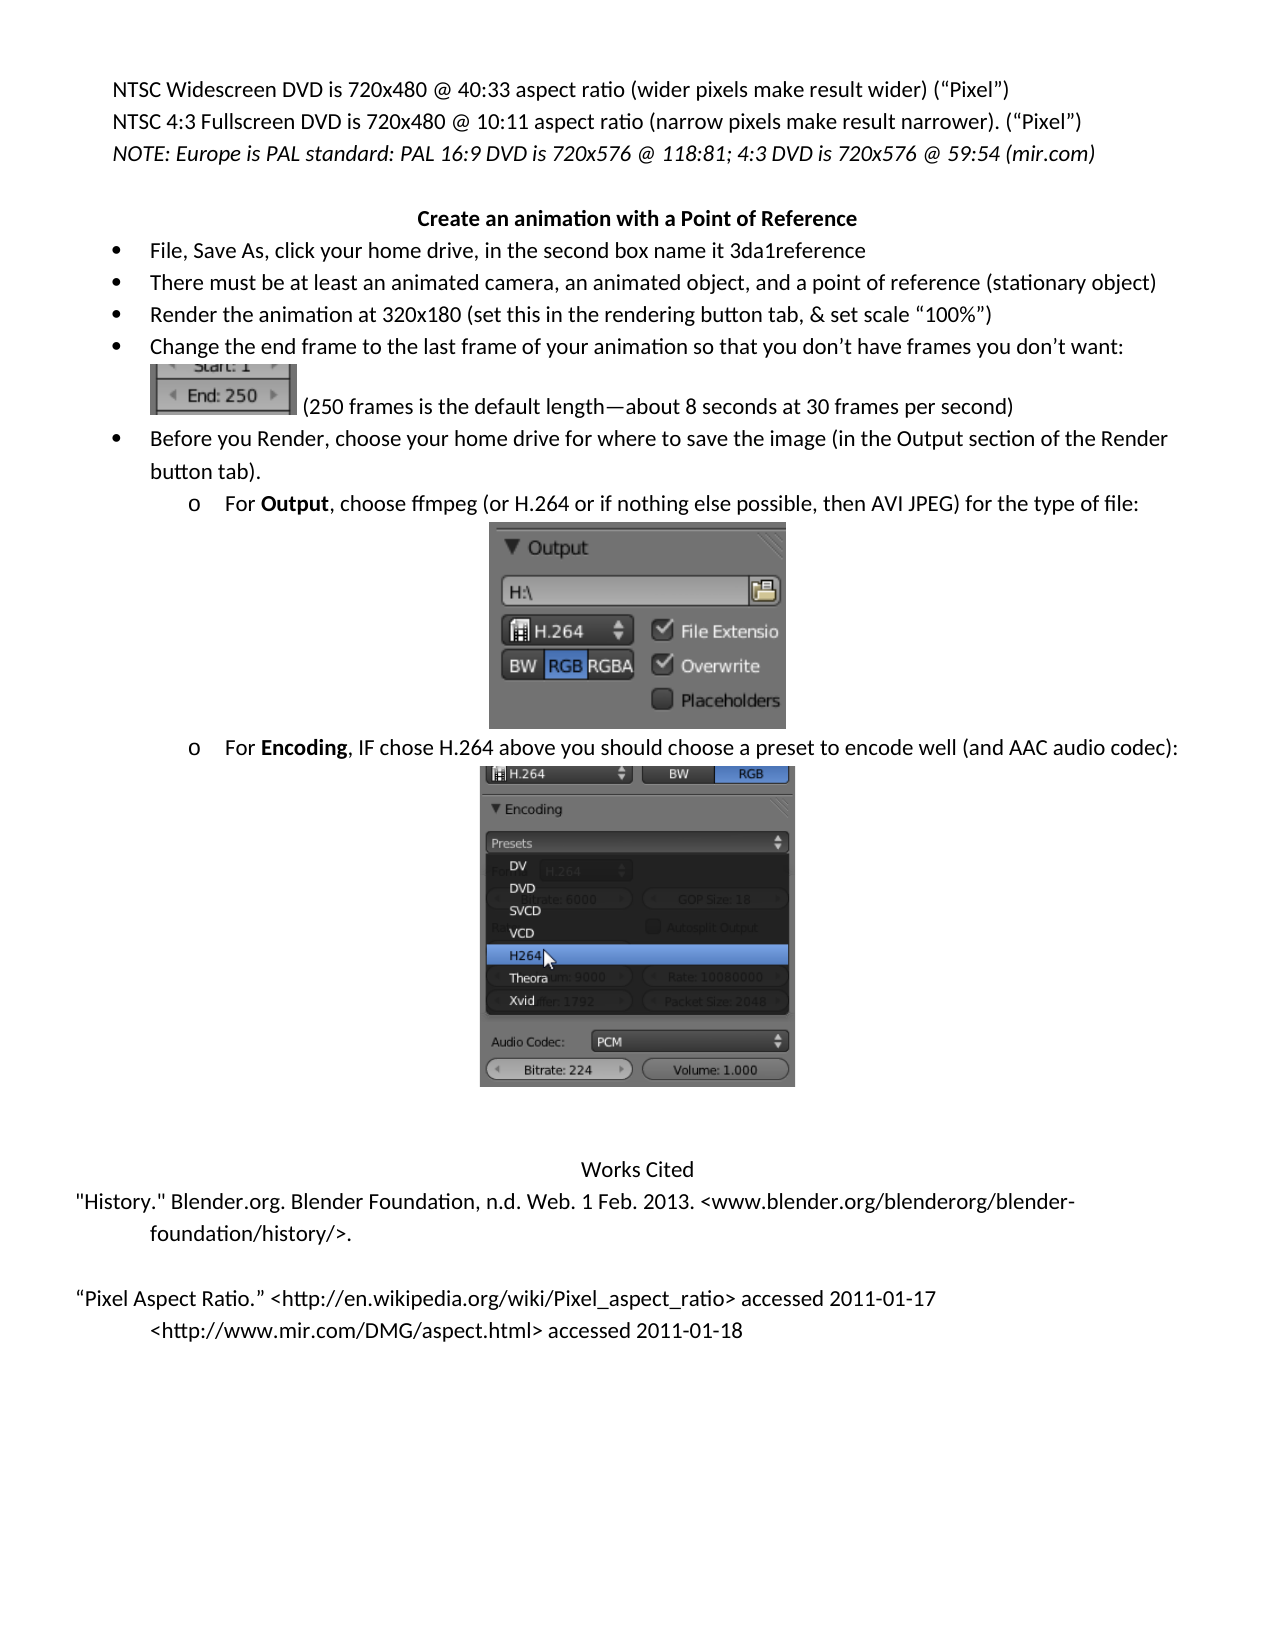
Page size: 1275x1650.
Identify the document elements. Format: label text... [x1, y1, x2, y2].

list Change the end frame to the last frame of your animation so that you don’t have frames you don’t want: [112, 332, 1200, 361]
text <http://www.mir.com/DMG/aspect.html> accessed 2011-01-18 [75, 1316, 1200, 1344]
picture [150, 364, 297, 415]
list For Output, choose ffmpeg (or H.264 or if nothing else possible, then AVI JPEG) for the type of file: [187, 489, 1200, 518]
text Create an animation with a Point of Reference [75, 204, 1200, 232]
text NTSC Widescreen DVD is 720x480 @ 40:33 aspect ratio (wider pixels make result wider) (“Pixel”) [112, 75, 1200, 103]
text NTSC 4:3 Fullscreen DVD is 720x480 @ 10:11 aspect ratio (narrow pixels make result narrower). (“Pixel”) [112, 107, 1200, 135]
list Before you Render, choose your home drive for where to save the image (in the Output section of the Render button tab). [112, 424, 1200, 485]
list Render the animation at 320x180 (set this in the rendering button tab, & set scale “100%”) [112, 300, 1200, 328]
text NOTE: Europe is PAL standard: PAL 16:9 DVD is 720x576 @ 118:81; 4:3 DVD is 720x576 @ 59:54 (mir.com) [75, 139, 1200, 167]
picture [489, 522, 786, 729]
picture [479, 766, 796, 1087]
list File, Save As, click your home drive, in the second box name it 3da1reference [112, 236, 1200, 264]
text "History." Blender.org. Blender Foundation, n.d. Web. 1 Feb. 2013. <www.blender.org/blenderorg/blender-foundation/history/>. [75, 1187, 1200, 1247]
list (250 frames is the default length—about 8 seconds at 30 frames per second) [150, 365, 1200, 420]
text Works Cited [75, 1155, 1200, 1183]
list For Encoding, IF chose H.264 above you should choose a preset to encode well (and AAC audio codec): [187, 733, 1200, 762]
text “Pixel Aspect Ratio.” <http://en.wikipedia.org/wiki/Pixel_aspect_ratio> accessed 2011-01-17 [75, 1284, 1200, 1312]
list There must be at least an animated camera, an animated object, and a point of reference (stationary object) [112, 268, 1200, 296]
